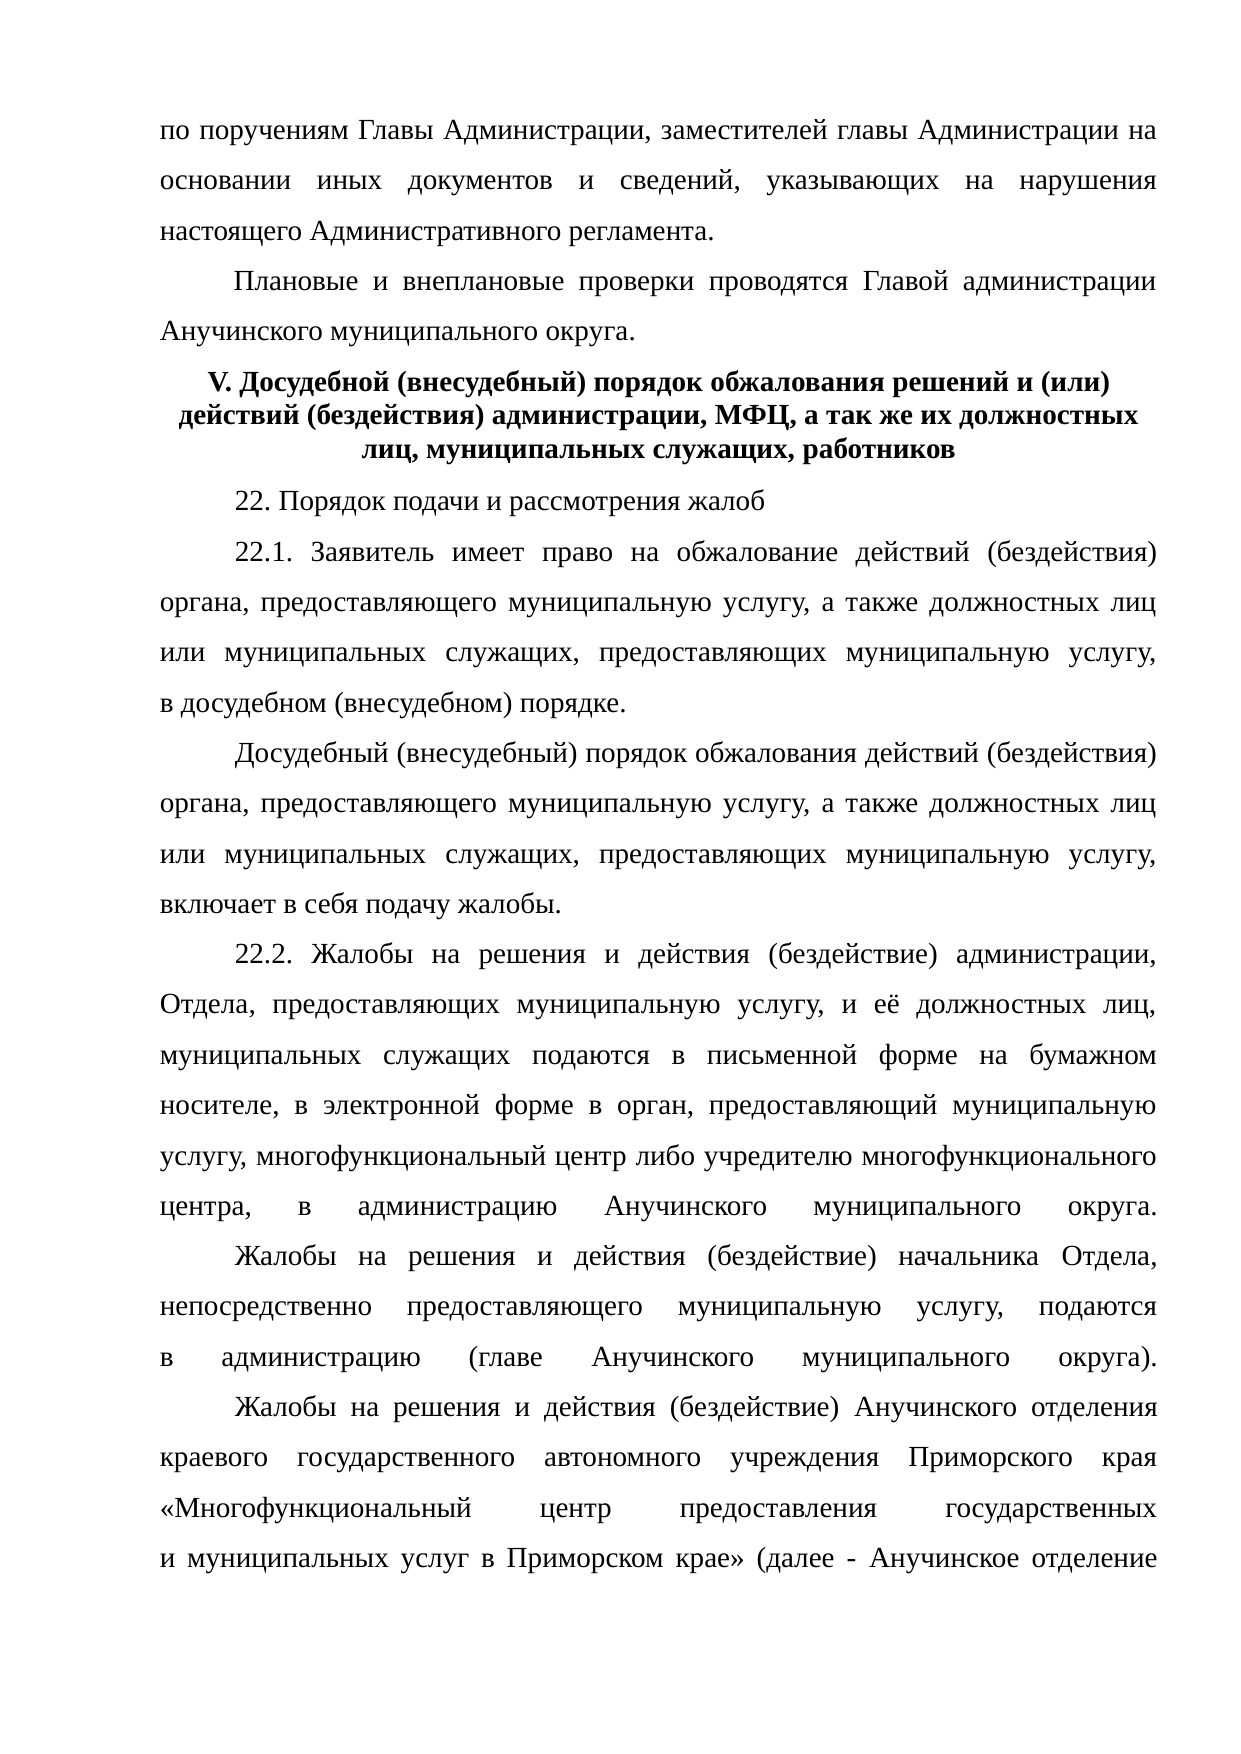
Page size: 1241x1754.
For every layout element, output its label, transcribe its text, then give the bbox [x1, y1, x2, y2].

text Плановые и внеплановые проверки проводятся Главой администрации Анучинского муниципального округа. [159, 263, 1157, 347]
text по поручениям Главы Администрации, заместителей главы Администрации на основании иных документов и сведений, указывающих на нарушения настоящего Административного регламента. [159, 112, 1157, 246]
text V. Досудебной (внесудебный) порядок обжалования решений и (или) действий (бездействия) администрации, МФЦ, а так же их должностных лиц, муниципальных служащих, работников [159, 364, 1157, 464]
subtitle Досудебный (внесудебный) порядок обжалования действий (бездействия) органа, предоставляющего муниципальную услугу, а также должностных лиц или муниципальных служащих, предоставляющих муниципальную услугу, включает в себя подачу жалобы. [159, 735, 1157, 919]
subtitle 22.2. Жалобы на решения и действия (бездействие) администрации, Отдела, предоставляющих муниципальную услугу, и её должностных лиц, муниципальных служащих подаются в письменной форме на бумажном носителе, в электронной форме в орган, предоставляющий муниципальную услугу, многофункциональный центр либо учредителю многофункционального центра, в администрацию Анучинского муниципального округа. Жалобы на решения и действия (бездействие) начальника Отдела, непосредственно предоставляющего муниципальную услугу, подаются в администрацию (главе Анучинского муниципального округа). Жалобы на решения и действия (бездействие) Анучинского отделения краевого государственного автономного учреждения Приморского края «Многофункциональный центр предоставления государственных и муниципальных услуг в Приморском крае» (далее - Анучинское отделение [159, 936, 1157, 1574]
subtitle 22.1. Заявитель имеет право на обжалование действий (бездействия) органа, предоставляющего муниципальную услугу, а также должностных лиц или муниципальных служащих, предоставляющих муниципальную услугу, в досудебном (внесудебном) порядке. [159, 534, 1157, 718]
subtitle 22. Порядок подачи и рассмотрения жалоб [159, 483, 1157, 517]
